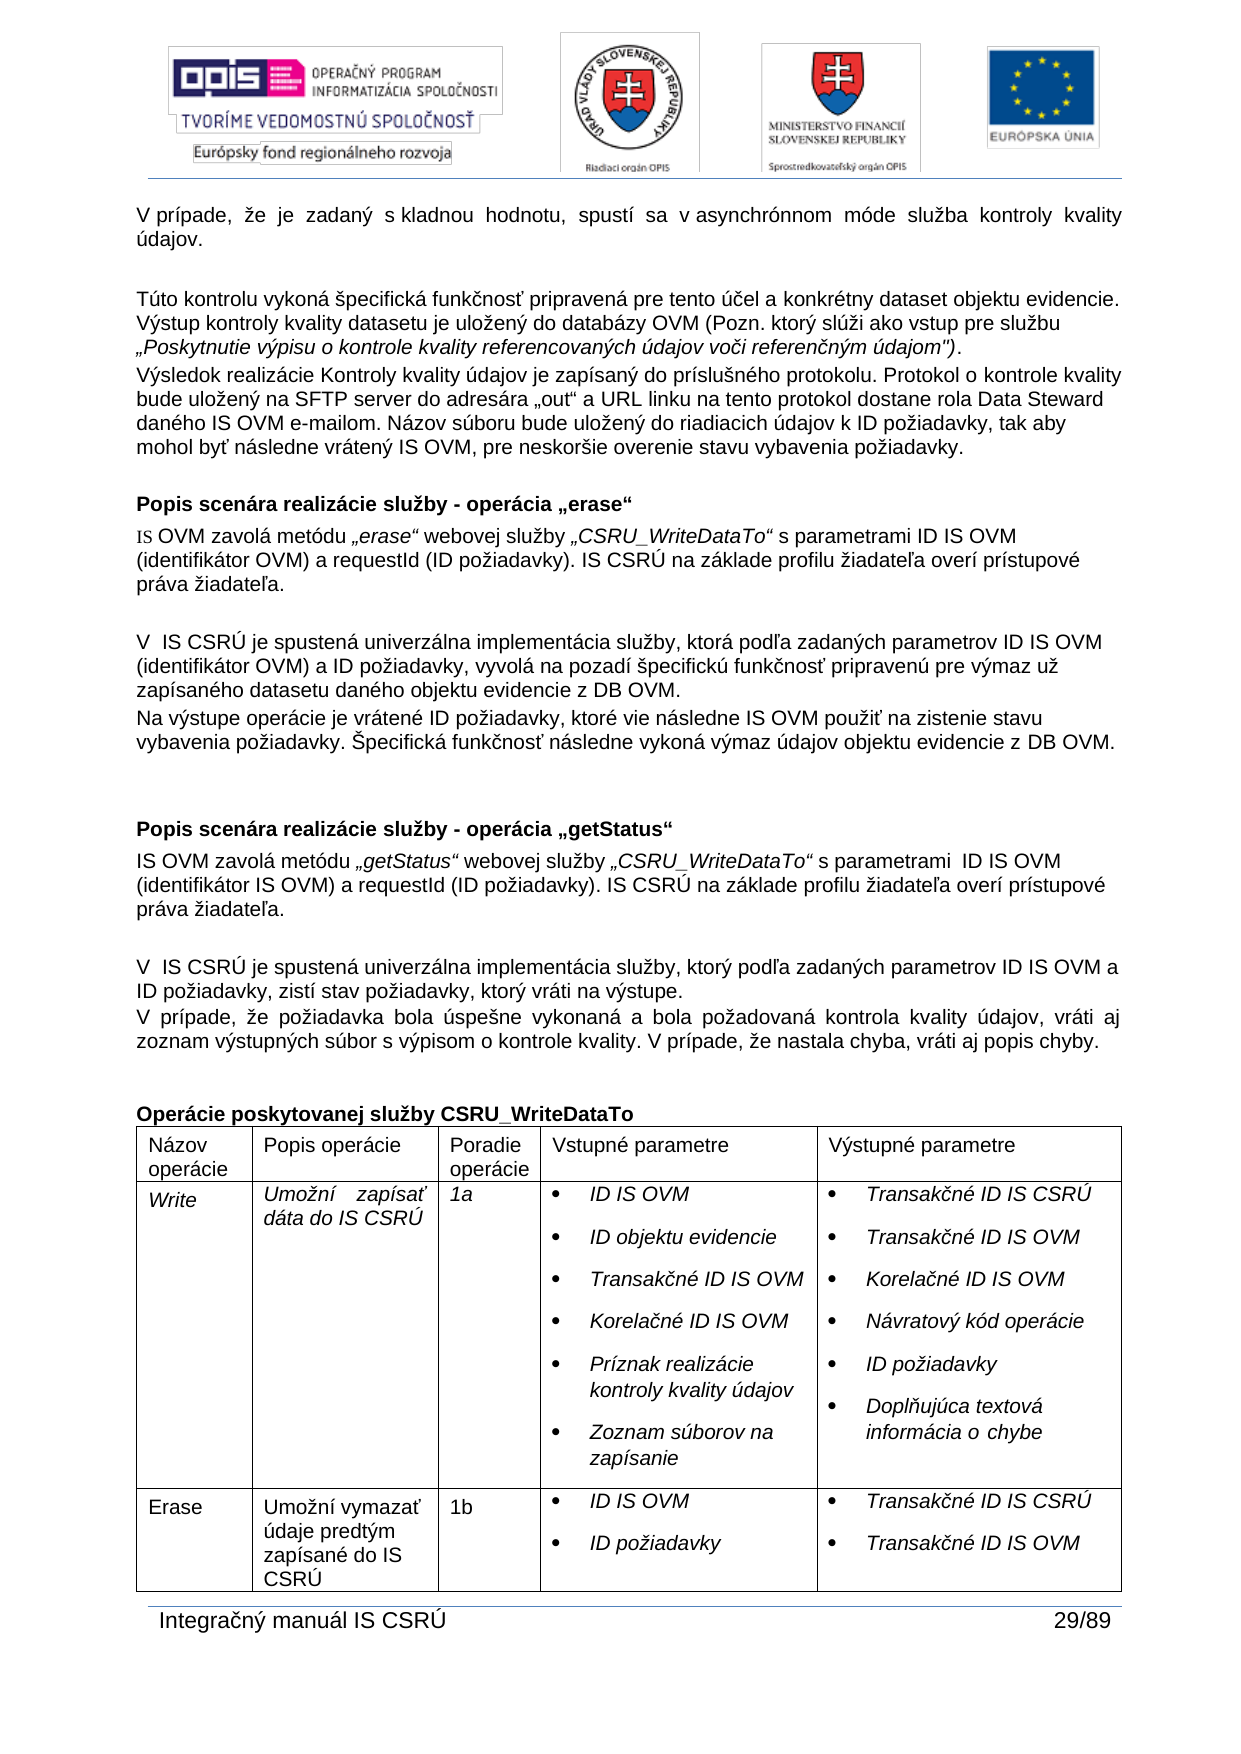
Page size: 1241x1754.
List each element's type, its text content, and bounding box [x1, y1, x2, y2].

subtitle Operácie poskytovanej služby CSRU_WriteDataTo [136, 1102, 1122, 1126]
text Popis scenára realizácie služby - operácia „getStatus“ [136, 816, 1122, 840]
table_cell Transakčné ID IS CSRÚ Transakčné ID IS OVM Korelačné ID IS OVM Návratový kód operácie ID požiadavky Doplňujúca textová informácia o chybe [818, 1182, 1121, 1488]
table_cell ID IS OVM ID objektu evidencie Transakčné ID IS OVM Korelačné ID IS OVM Príznak realizácie kontroly kvality údajov Zoznam súborov na zapísanie [541, 1182, 817, 1488]
text IS OVM zavolá metódu „getStatus“ webovej služby „CSRU_WriteDataTo“ s parametrami ID IS OVM (identifikátor IS OVM) a requestId (ID požiadavky). IS CSRÚ na základe profilu žiadateľa overí prístupové práva žiadateľa. [136, 849, 1122, 921]
text IS OVM zavolá metódu „erase“ webovej služby „CSRU_WriteDataTo“ s parametrami ID IS OVM (identifikátor OVM) a requestId (ID požiadavky). IS CSRÚ na základe profilu žiadateľa overí prístupové práva žiadateľa. [136, 524, 1122, 596]
table_header Názov operácie [137, 1127, 252, 1181]
table_header Poradie operácie [439, 1127, 540, 1181]
text Na výstupe operácie je vrátené ID požiadavky, ktoré vie následne IS OVM použiť na zistenie stavu vybavenia požiadavky. Špecifická funkčnosť následne vykoná výmaz údajov objektu evidencie z DB OVM. [136, 706, 1122, 754]
table_cell Umožní vymazať údaje predtým zapísané do IS CSRÚ [253, 1489, 438, 1591]
table_cell Write [137, 1182, 252, 1488]
table_header Výstupné parametre [818, 1127, 1121, 1181]
table_cell 1b [439, 1489, 540, 1591]
table_header Vstupné parametre [541, 1127, 817, 1181]
text Popis scenára realizácie služby - operácia „erase“ [136, 491, 1122, 515]
text Túto kontrolu vykoná špecifická funkčnosť pripravená pre tento účel a konkrétny dataset objektu evidencie. Výstup kontroly kvality datasetu je uložený do databázy OVM (Pozn. ktorý slúži ako vstup pre službu „Poskytnutie výpisu o kontrole kvality referencovaných údajov voči referenčným údajom"). [136, 287, 1122, 359]
text V prípade, že požiadavka bola úspešne vykonaná a bola požadovaná kontrola kvality údajov, vráti aj zoznam výstupných súbor s výpisom o kontrole kvality. V prípade, že nastala chyba, vráti aj popis chyby. [136, 1005, 1122, 1053]
table_cell Umožní zapísať dáta do IS CSRÚ [253, 1182, 438, 1488]
table_cell Erase [137, 1489, 252, 1591]
text V IS CSRÚ je spustená univerzálna implementácia služby, ktorá podľa zadaných parametrov ID IS OVM (identifikátor OVM) a ID požiadavky, vyvolá na pozadí špecifickú funkčnosť pripravenú pre výmaz už zapísaného datasetu daného objektu evidencie z DB OVM. [136, 630, 1122, 702]
text Výsledok realizácie Kontroly kvality údajov je zapísaný do príslušného protokolu. Protokol o kontrole kvality bude uložený na SFTP server do adresára „out“ a URL linku na tento protokol dostane rola Data Steward daného IS OVM e-mailom. Názov súboru bude uložený do riadiacich údajov k ID požiadavky, tak aby mohol byť následne vrátený IS OVM, pre neskoršie overenie stavu vybavenia požiadavky. [136, 363, 1122, 459]
table_cell Transakčné ID IS CSRÚ Transakčné ID IS OVM Korelačné ID IS OVM Návratový kód operácie ID požiadavky Doplňujúca textová informácia o chybe [818, 1489, 1121, 1591]
text V prípade, že je zadaný s kladnou hodnotu, spustí sa v asynchrónnom móde služba kontroly kvality údajov. [136, 203, 1122, 251]
table_cell ID IS OVM ID požiadavky Transakčné ID IS OVM Korelačné ID IS OVM [541, 1489, 817, 1591]
text V IS CSRÚ je spustená univerzálna implementácia služby, ktorý podľa zadaných parametrov ID IS OVM a ID požiadavky, zistí stav požiadavky, ktorý vráti na výstupe. [136, 955, 1122, 1003]
table_header Popis operácie [253, 1127, 438, 1181]
table_cell 1a [439, 1182, 540, 1488]
